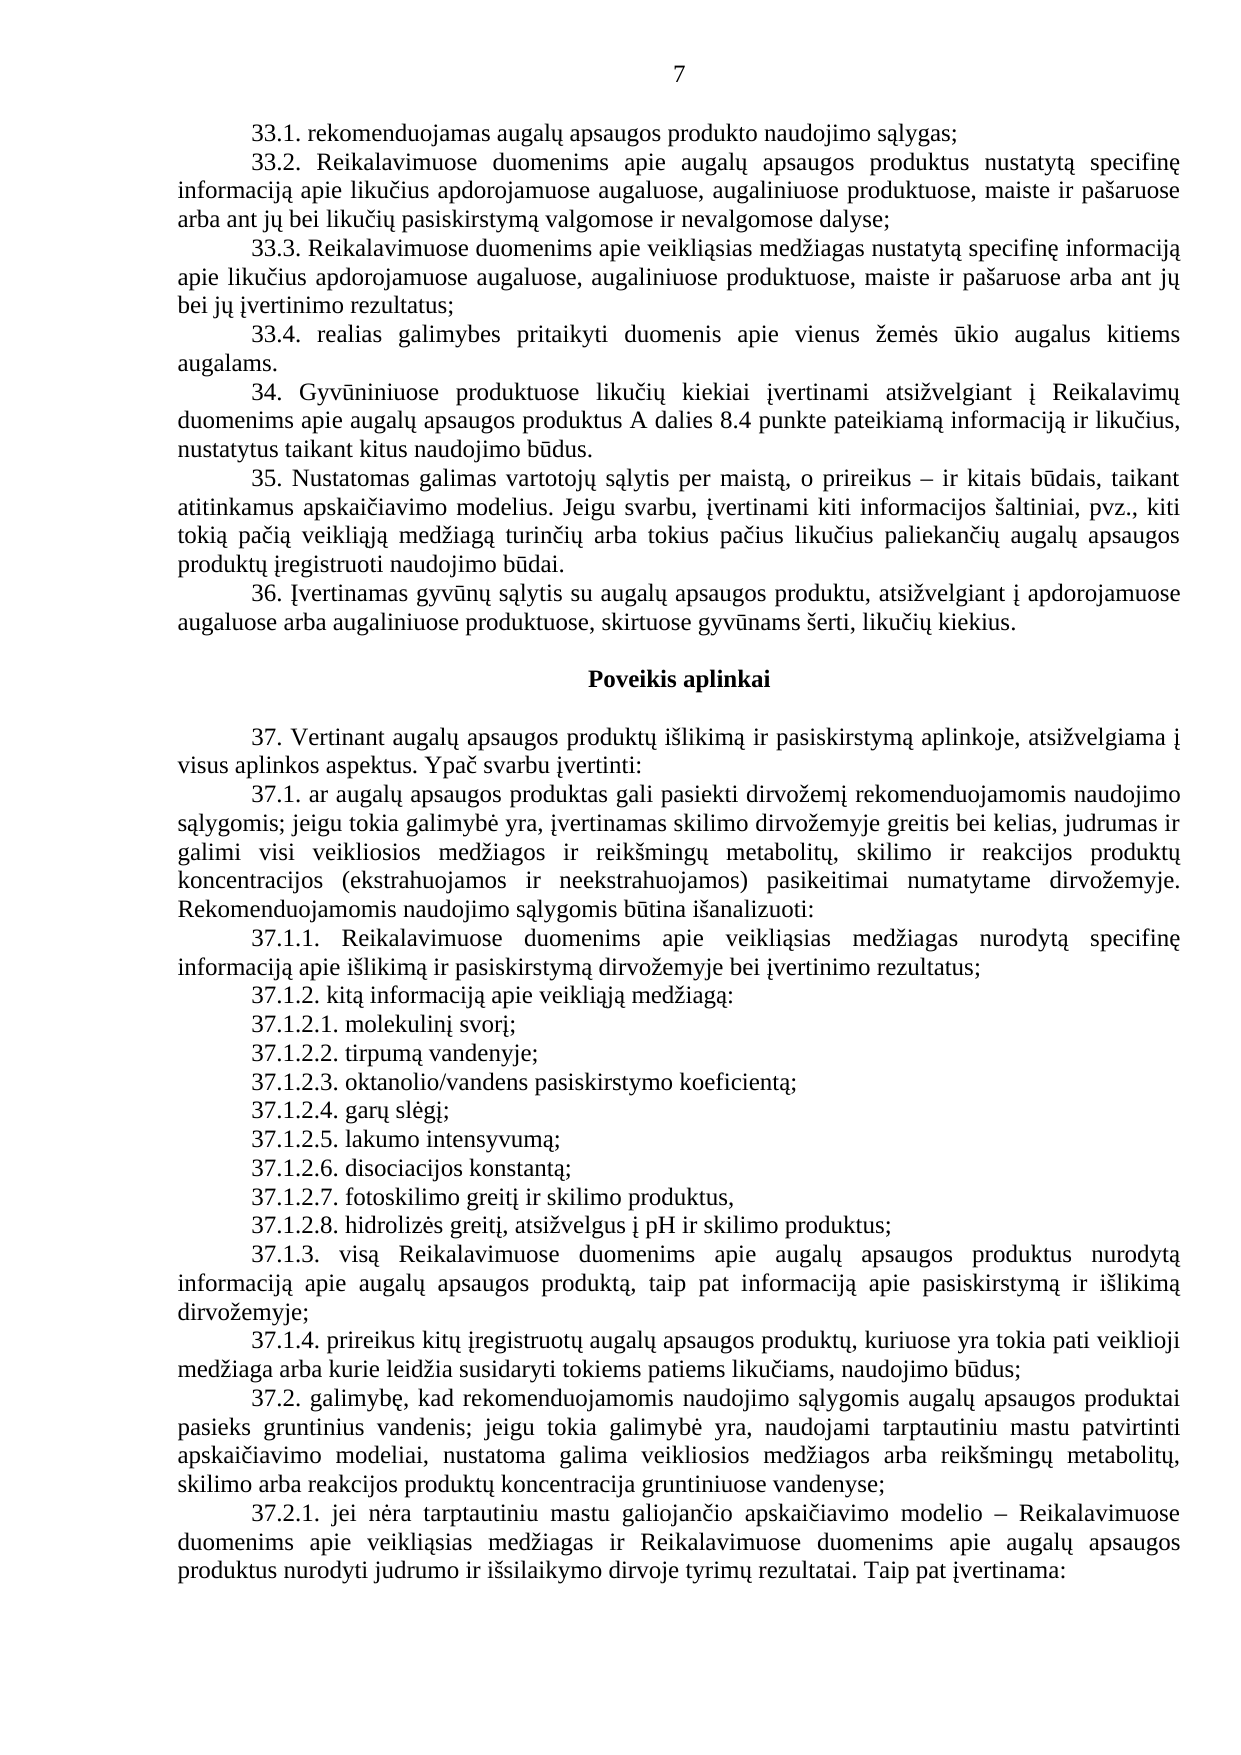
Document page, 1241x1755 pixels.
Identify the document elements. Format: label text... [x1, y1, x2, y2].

text 37.1.2.5. lakumo intensyvumą; [177, 1124, 1181, 1153]
text 37.1.2.1. molekulinį svorį; [177, 1009, 1181, 1038]
text 37.1.2.6. disociacijos konstantą; [177, 1153, 1181, 1182]
text 37.1.3. visą Reikalavimuose duomenims apie augalų apsaugos produktus nurodytą informaciją apie augalų apsaugos produktą, taip pat informaciją apie pasiskirstymą ir išlikimą dirvožemyje; [177, 1239, 1181, 1326]
text 33.3. Reikalavimuose duomenims apie veikliąsias medžiagas nustatytą specifinę informaciją apie likučius apdorojamuose augaluose, augaliniuose produktuose, maiste ir pašaruose arba ant jų bei jų įvertinimo rezultatus; [177, 233, 1181, 319]
text 33.1. rekomenduojamas augalų apsaugos produkto naudojimo sąlygas; [177, 118, 1181, 147]
text 37.1.2.3. oktanolio/vandens pasiskirstymo koeficientą; [177, 1067, 1181, 1096]
text 37.1.2. kitą informaciją apie veikliąją medžiagą: [177, 981, 1181, 1009]
text 37.1.4. prireikus kitų įregistruotų augalų apsaugos produktų, kuriuose yra tokia pati veiklioji medžiaga arba kurie leidžia susidaryti tokiems patiems likučiams, naudojimo būdus; [177, 1326, 1181, 1383]
text 37.1.1. Reikalavimuose duomenims apie veikliąsias medžiagas nurodytą specifinę informaciją apie išlikimą ir pasiskirstymą dirvožemyje bei įvertinimo rezultatus; [177, 923, 1181, 981]
text 37.1.2.8. hidrolizės greitį, atsižvelgus į pH ir skilimo produktus; [177, 1211, 1181, 1239]
text 37.1.2.2. tirpumą vandenyje; [177, 1038, 1181, 1067]
text 33.2. Reikalavimuose duomenims apie augalų apsaugos produktus nustatytą specifinę informaciją apie likučius apdorojamuose augaluose, augaliniuose produktuose, maiste ir pašaruose arba ant jų bei likučių pasiskirstymą valgomose ir nevalgomose dalyse; [177, 147, 1181, 233]
text 37.2. galimybę, kad rekomenduojamomis naudojimo sąlygomis augalų apsaugos produktai pasieks gruntinius vandenis; jeigu tokia galimybė yra, naudojami tarptautiniu mastu patvirtinti apskaičiavimo modeliai, nustatoma galima veikliosios medžiagos arba reikšmingų metabolitų, skilimo arba reakcijos produktų koncentracija gruntiniuose vandenyse; [177, 1383, 1181, 1498]
text 34. Gyvūniniuose produktuose likučių kiekiai įvertinami atsižvelgiant į Reikalavimų duomenims apie augalų apsaugos produktus A dalies 8.4 punkte pateikiamą informaciją ir likučius, nustatytus taikant kitus naudojimo būdus. [177, 377, 1181, 463]
text 37.2.1. jei nėra tarptautiniu mastu galiojančio apskaičiavimo modelio – Reikalavimuose duomenims apie veikliąsias medžiagas ir Reikalavimuose duomenims apie augalų apsaugos produktus nurodyti judrumo ir išsilaikymo dirvoje tyrimų rezultatai. Taip pat įvertinama: [177, 1498, 1181, 1584]
text Poveikis aplinkai [177, 664, 1181, 693]
text 37.1. ar augalų apsaugos produktas gali pasiekti dirvožemį rekomenduojamomis naudojimo sąlygomis; jeigu tokia galimybė yra, įvertinamas skilimo dirvožemyje greitis bei kelias, judrumas ir galimi visi veikliosios medžiagos ir reikšmingų metabolitų, skilimo ir reakcijos produktų koncentracijos (ekstrahuojamos ir neekstrahuojamos) pasikeitimai numatytame dirvožemyje. Rekomenduojamomis naudojimo sąlygomis būtina išanalizuoti: [177, 779, 1181, 923]
text 35. Nustatomas galimas vartotojų sąlytis per maistą, o prireikus – ir kitais būdais, taikant atitinkamus apskaičiavimo modelius. Jeigu svarbu, įvertinami kiti informacijos šaltiniai, pvz., kiti tokią pačią veikliąją medžiagą turinčių arba tokius pačius likučius paliekančių augalų apsaugos produktų įregistruoti naudojimo būdai. [177, 463, 1181, 578]
text 37. Vertinant augalų apsaugos produktų išlikimą ir pasiskirstymą aplinkoje, atsižvelgiama į visus aplinkos aspektus. Ypač svarbu įvertinti: [177, 722, 1181, 779]
text 37.1.2.7. fotoskilimo greitį ir skilimo produktus, [177, 1182, 1181, 1211]
text 33.4. realias galimybes pritaikyti duomenis apie vienus žemės ūkio augalus kitiems augalams. [177, 319, 1181, 377]
text 37.1.2.4. garų slėgį; [177, 1096, 1181, 1124]
text 36. Įvertinamas gyvūnų sąlytis su augalų apsaugos produktu, atsižvelgiant į apdorojamuose augaluose arba augaliniuose produktuose, skirtuose gyvūnams šerti, likučių kiekius. [177, 578, 1181, 636]
